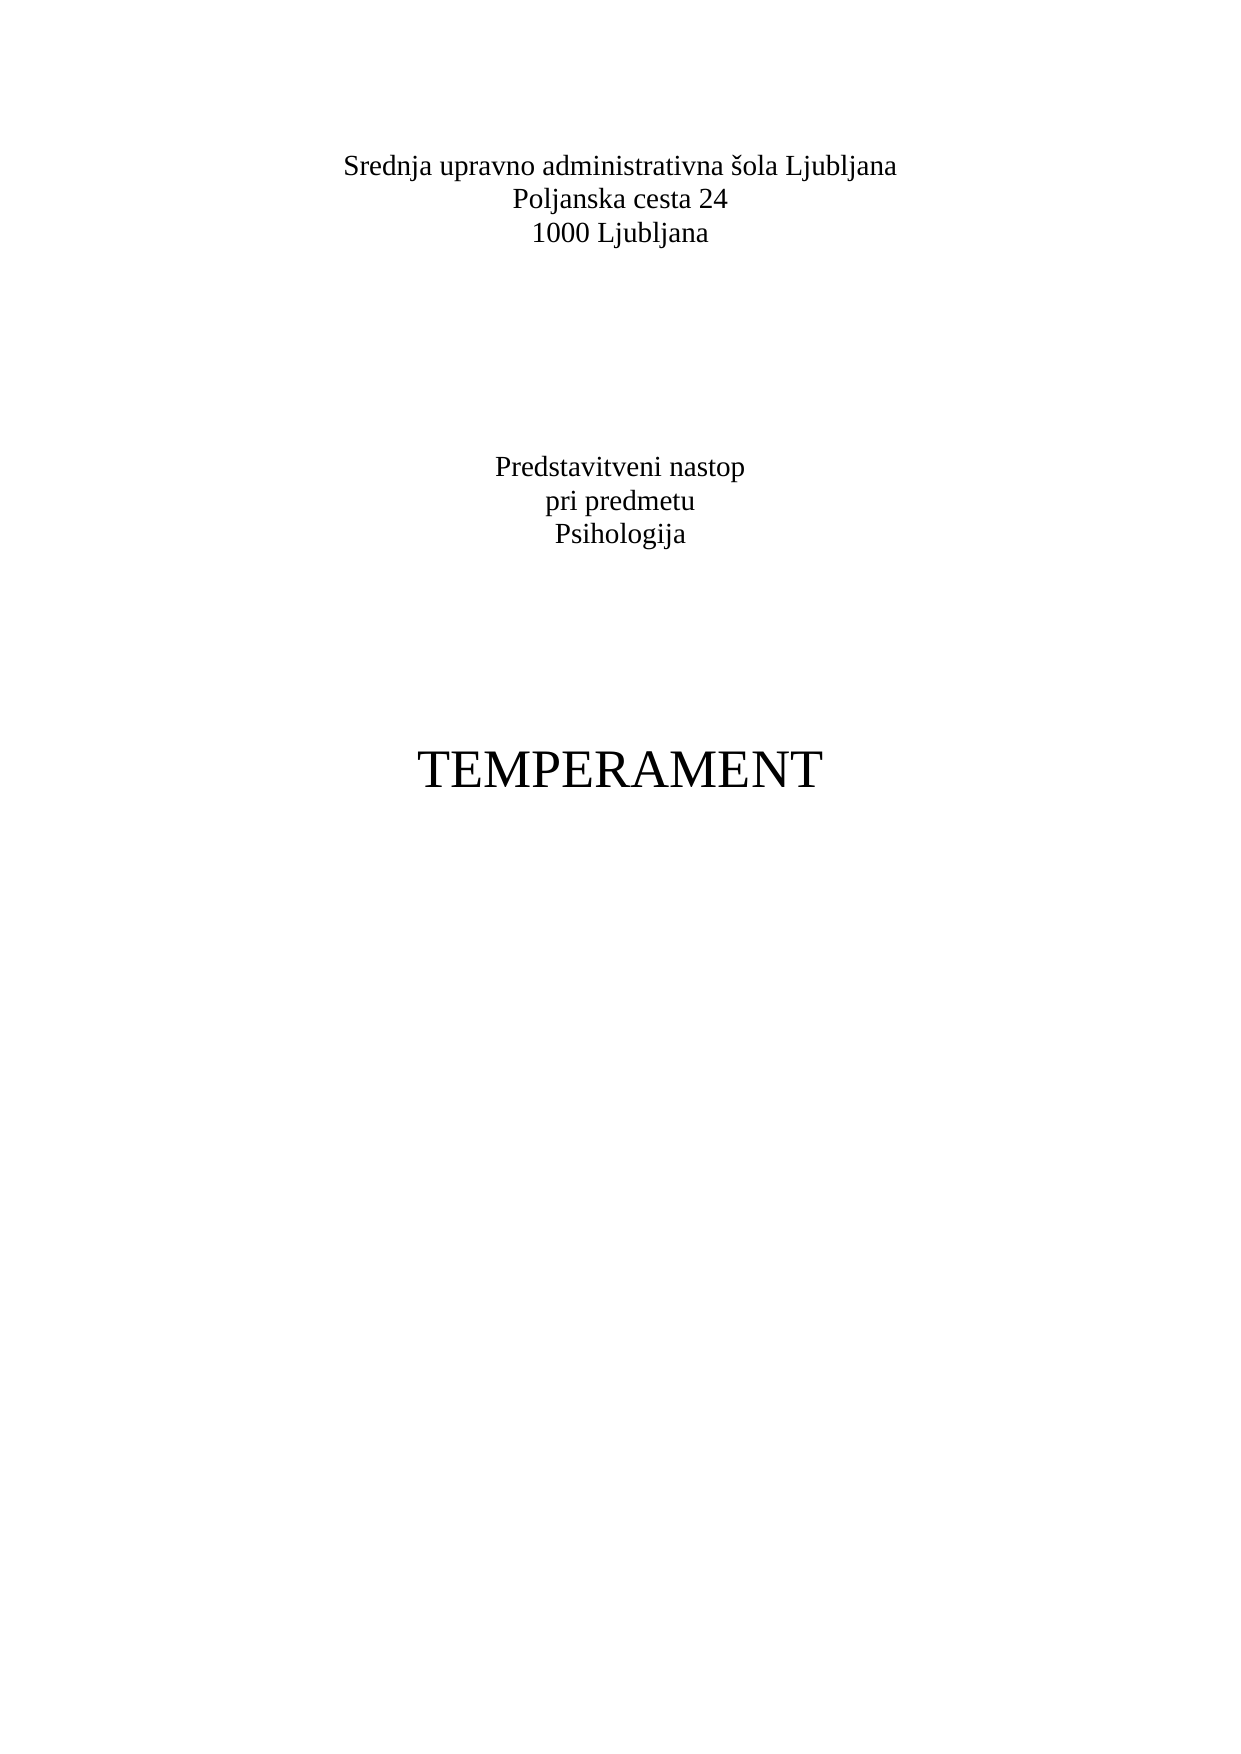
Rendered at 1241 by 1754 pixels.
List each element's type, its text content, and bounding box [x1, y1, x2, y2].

text Poljanska cesta 24 [148, 181, 1093, 215]
text Psihologija [148, 517, 1093, 550]
text Predstavitveni nastop [148, 449, 1093, 483]
text TEMPERAMENT [148, 737, 1093, 799]
text 1000 Ljubljana [148, 215, 1093, 248]
text Srednja upravno administrativna šola Ljubljana [148, 148, 1093, 181]
text pri predmetu [148, 483, 1093, 517]
